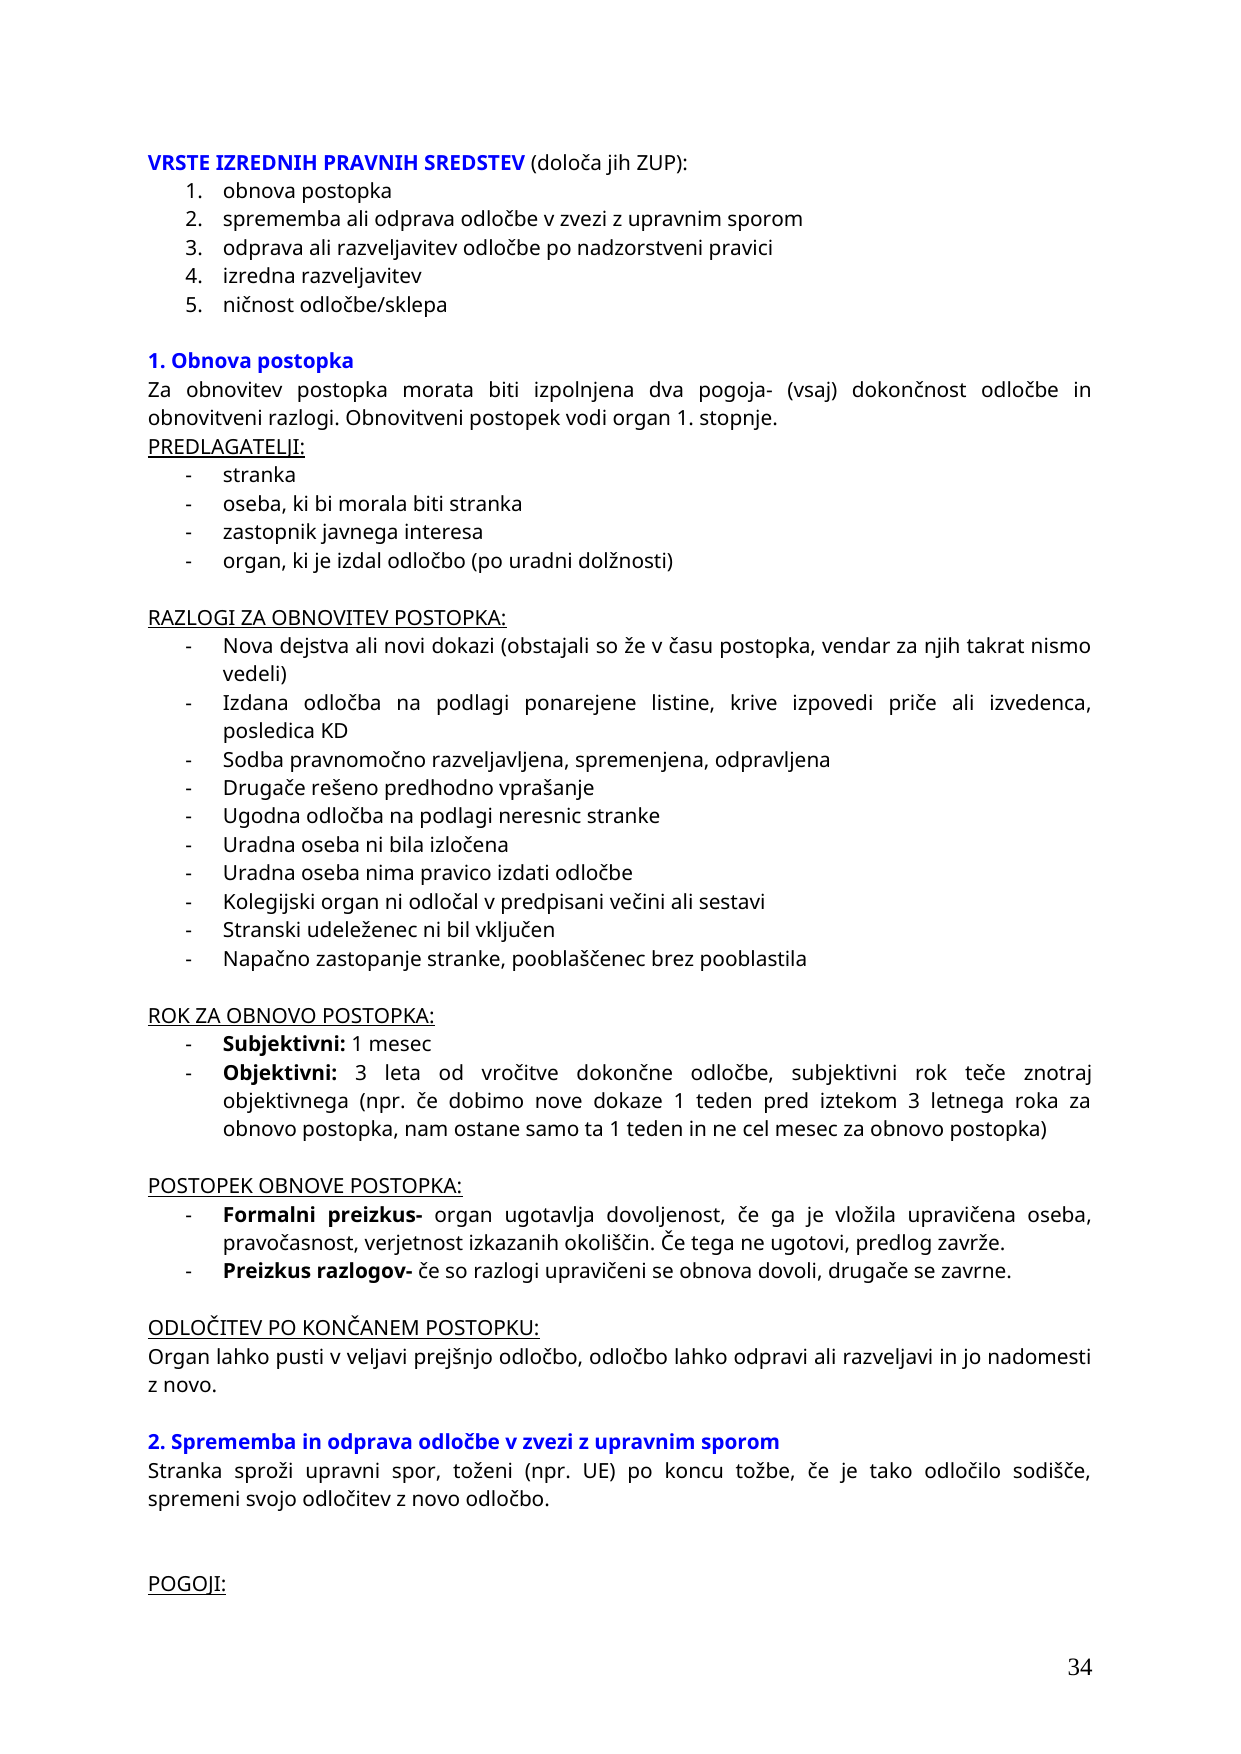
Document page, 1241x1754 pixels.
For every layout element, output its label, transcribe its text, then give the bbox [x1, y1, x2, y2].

list Nova dejstva ali novi dokazi (obstajali so že v času postopka, vendar za njih takrat nismo vedeli) [185, 631, 1093, 688]
list Ugodna odločba na podlagi neresnic stranke [185, 802, 1093, 830]
list obnova postopka [185, 176, 1093, 204]
list Sodba pravnomočno razveljavljena, spremenjena, odpravljena [185, 745, 1093, 773]
list Subjektivni: 1 mesec [185, 1029, 1093, 1058]
text ODLOČITEV PO KONČANEM POSTOPKU: [148, 1313, 1093, 1342]
list Stranski udeleženec ni bil vključen [185, 915, 1093, 944]
text POGOJI: [148, 1569, 1093, 1598]
list izredna razveljavitev [185, 261, 1093, 290]
list ničnost odločbe/sklepa [185, 290, 1093, 318]
list Uradna oseba nima pravico izdati odločbe [185, 858, 1093, 887]
list Preizkus razlogov- če so razlogi upravičeni se obnova dovoli, drugače se zavrne. [185, 1257, 1093, 1285]
list sprememba ali odprava odločbe v zvezi z upravnim sporom [185, 204, 1093, 233]
text VRSTE IZREDNIH PRAVNIH SREDSTEV (določa jih ZUP): [148, 148, 1093, 176]
list Kolegijski organ ni odločal v predpisani večini ali sestavi [185, 887, 1093, 915]
text 2. Sprememba in odprava odločbe v zvezi z upravnim sporom [148, 1427, 1093, 1456]
text ROK ZA OBNOVO POSTOPKA: [148, 1001, 1093, 1029]
list Formalni preizkus- organ ugotavlja dovoljenost, če ga je vložila upravičena oseba, pravočasnost, verjetnost izkazanih okoliščin. Če tega ne ugotovi, predlog zavrže. [185, 1200, 1093, 1257]
text POSTOPEK OBNOVE POSTOPKA: [148, 1171, 1093, 1200]
text RAZLOGI ZA OBNOVITEV POSTOPKA: [148, 603, 1093, 631]
list Uradna oseba ni bila izločena [185, 830, 1093, 858]
list oseba, ki bi morala biti stranka [185, 489, 1093, 517]
list Drugače rešeno predhodno vprašanje [185, 773, 1093, 802]
list stranka [185, 460, 1093, 489]
text Organ lahko pusti v veljavi prejšnjo odločbo, odločbo lahko odpravi ali razveljavi in jo nadomesti z novo. [148, 1342, 1093, 1399]
text 1. Obnova postopka [148, 347, 1093, 375]
list zastopnik javnega interesa [185, 517, 1093, 546]
list Napačno zastopanje stranke, pooblaščenec brez pooblastila [185, 944, 1093, 972]
text Za obnovitev postopka morata biti izpolnjena dva pogoja- (vsaj) dokončnost odločbe in obnovitveni razlogi. Obnovitveni postopek vodi organ 1. stopnje. [148, 375, 1093, 432]
list Objektivni: 3 leta od vročitve dokončne odločbe, subjektivni rok teče znotraj objektivnega (npr. če dobimo nove dokaze 1 teden pred iztekom 3 letnega roka za obnovo postopka, nam ostane samo ta 1 teden in ne cel mesec za obnovo postopka) [185, 1058, 1093, 1143]
list Izdana odločba na podlagi ponarejene listine, krive izpovedi priče ali izvedenca, posledica KD [185, 688, 1093, 745]
list organ, ki je izdal odločbo (po uradni dolžnosti) [185, 546, 1093, 574]
text PREDLAGATELJI: [148, 432, 1093, 460]
list odprava ali razveljavitev odločbe po nadzorstveni pravici [185, 233, 1093, 261]
text Stranka sproži upravni spor, toženi (npr. UE) po koncu tožbe, če je tako odločilo sodišče, spremeni svojo odločitev z novo odločbo. [148, 1456, 1093, 1513]
